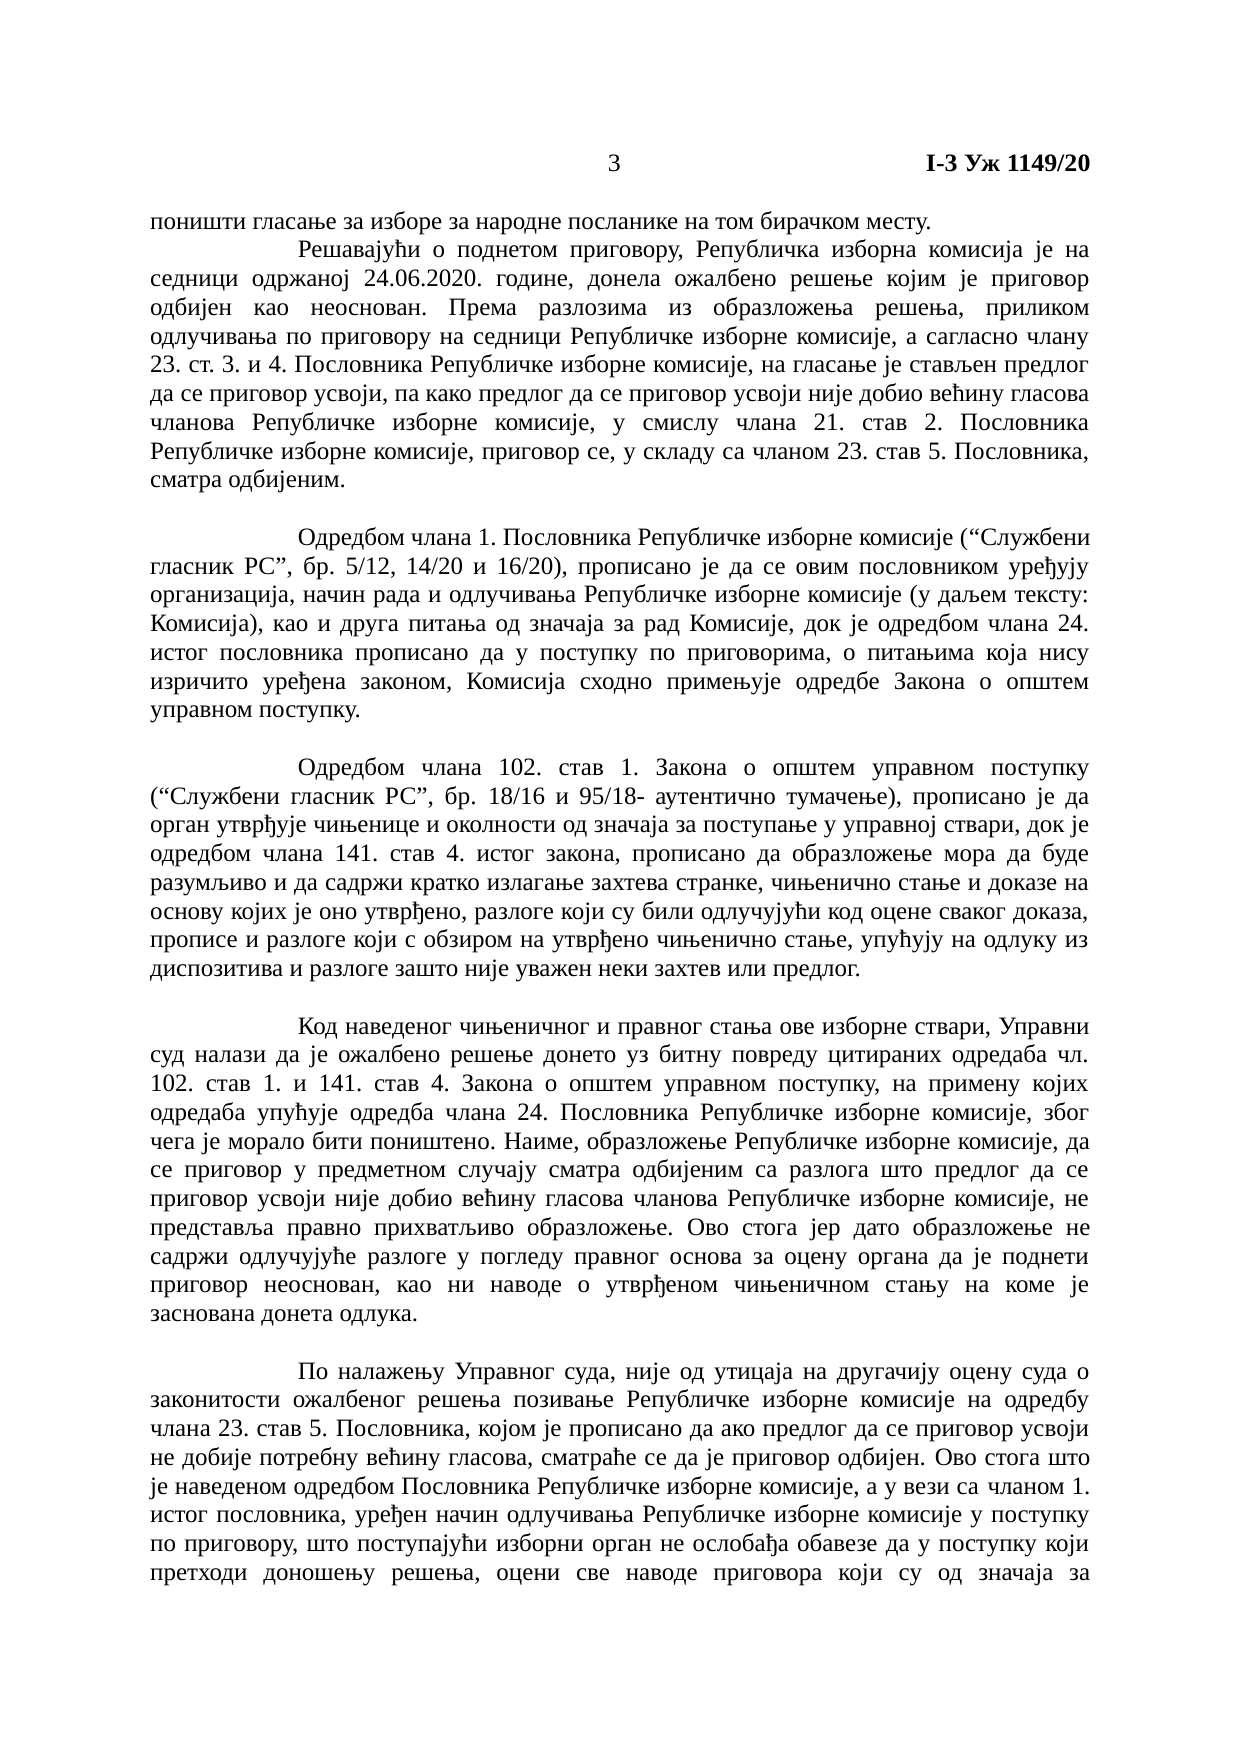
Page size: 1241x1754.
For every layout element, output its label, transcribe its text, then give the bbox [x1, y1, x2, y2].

text Решавајући о поднетом приговору, Републичка изборна комисија је на седници одржаној 24.06.2020. године, донела ожалбено решење којим је приговор одбијен као неоснован. Према разлозима из образложења решења, приликом одлучивања по приговору на седници Републичке изборне комисије, а сагласно члану 23. ст. 3. и 4. Пословника Републичке изборне комисије, на гласање је стављен предлог да се приговор усвоји, па како предлог да се приговор усвоји није добио већину гласова чланова Републичке изборне комисије, у смислу члана 21. став 2. Пословника Републичке изборне комисије, приговор се, у складу са чланом 23. став 5. Пословника, сматра одбијеним. [150, 234, 1090, 493]
text Код наведеног чињеничног и правног стања ове изборне ствари, Управни суд налази да је ожалбено решење донето уз битну повреду цитираних одредаба чл. 102. став 1. и 141. став 4. Закона о општем управном поступку, на примену којих одредаба упућује одредба члана 24. Пословника Републичке изборне комисије, због чега је морало бити поништено. Наиме, образложење Републичке изборне комисије, да се приговор у предметном случају сматра одбијеним са разлога што предлог да се приговор усвоји није добио већину гласова чланова Републичке изборне комисије, не представља правно прихватљиво образложење. Ово стога јер дато образложење не садржи одлучујуће разлоге у погледу правног основа за оцену органа да је поднети приговор неоснован, као ни наводе о утврђеном чињеничном стању на коме је заснована донета одлука. [150, 1011, 1090, 1327]
text По налажењу Управног суда, није од утицаја на другачију оцену суда о законитости ожалбеног решења позивање Републичке изборне комисије на одредбу члана 23. став 5. Пословника, којом је прописано да ако предлог да се приговор усвоји не добије потребну већину гласова, сматраће се да је приговор одбијен. Ово стога што је наведеном одредбом Пословника Републичке изборне комисије, а у вези са чланом 1. истог пословника, уређен начин одлучивања Републичке изборне комисије у поступку по приговору, што поступајући изборни орган не ослобађа обавезе да у поступку који претходи доношењу решења, оцени све наводе приговора који су од значаја за [150, 1356, 1090, 1586]
text Одредбом члана 1. Пословника Републичке изборне комисије (“Службени гласник РС”, бр. 5/12, 14/20 и 16/20), прописано је да се овим пословником уређују организација, начин рада и одлучивања Републичке изборне комисије (у даљем тексту: Комисија), као и друга питања од значаја за рад Комисије, док је одредбом члана 24. истог пословника прописано да у поступку по приговорима, о питањима која нису изричито уређена законом, Комисија сходно примењује одредбе Закона о општем управном поступку. [150, 522, 1090, 723]
text поништи гласање за изборе за народне посланике на том бирачком месту. [150, 206, 1090, 234]
text Одредбом члана 102. став 1. Закона о општем управном поступку (“Службени гласник РС”, бр. 18/16 и 95/18- аутентично тумачење), прописано је да орган утврђује чињенице и околности од значаја за поступање у управној ствари, док је одредбом члана 141. став 4. истог закона, прописано да образложење мора да буде разумљиво и да садржи кратко излагање захтева странке, чињенично стање и доказе на основу којих је оно утврђено, разлоге који су били одлучујући код оцене сваког доказа, прописе и разлоге који с обзиром на утврђено чињенично стање, упућују на одлуку из диспозитива и разлоге зашто није уважен неки захтев или предлог. [150, 752, 1090, 982]
